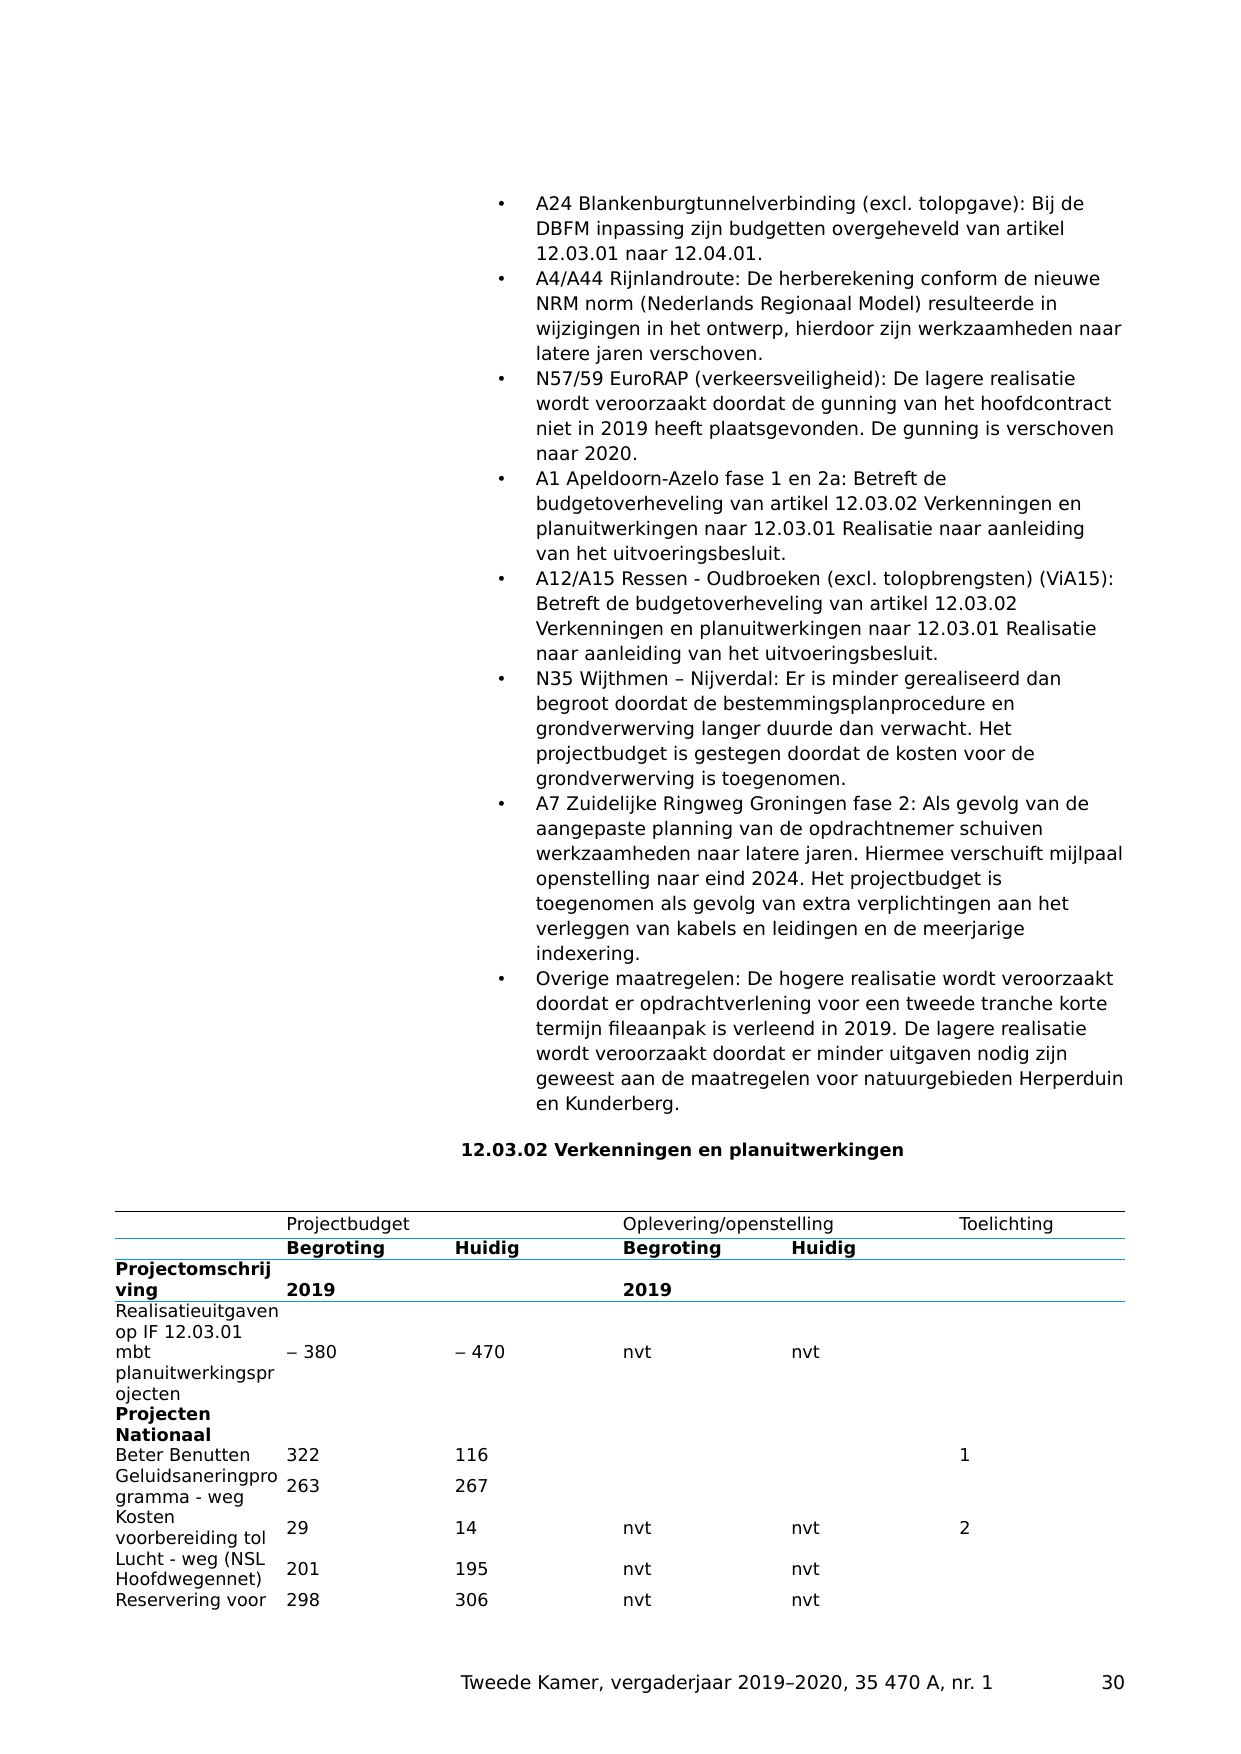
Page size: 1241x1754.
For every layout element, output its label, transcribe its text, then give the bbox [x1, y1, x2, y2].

table_cell 201 [283, 1549, 452, 1590]
table_cell Huidig [788, 1239, 956, 1259]
table_cell [788, 1445, 956, 1466]
table_cell nvt [620, 1302, 788, 1404]
table_cell 263 [283, 1466, 452, 1507]
table_header Projectoverzicht behorende bij 12.03.02: Verkenningen en planuitwerkingen Hoofdwegennet (bedragen x € 1 miljoen) [115, 1163, 1125, 1211]
table_cell [788, 1260, 1125, 1301]
table_cell Projectomschrijving [115, 1260, 283, 1301]
list A1 Apeldoorn-Azelo fase 1 en 2a: Betreft de budgetoverheveling van artikel 12.03.02 Verkenningen en planuitwerkingen naar 12.03.01 Realisatie naar aanleiding van het uitvoeringsbesluit. [498, 466, 1125, 566]
table_cell [620, 1466, 788, 1507]
list A12/A15 Ressen - Oudbroeken (excl. tolopbrengsten) (ViA15): Betreft de budgetoverheveling van artikel 12.03.02 Verkenningen en planuitwerkingen naar 12.03.01 Realisatie naar aanleiding van het uitvoeringsbesluit. [498, 566, 1125, 666]
list A4/A44 Rijnlandroute: De herberekening conform de nieuwe NRM norm (Nederlands Regionaal Model) resulteerde in wijzigingen in het ontwerp, hierdoor zijn werkzaamheden naar latere jaren verschoven. [498, 266, 1125, 366]
table_cell [956, 1302, 1125, 1404]
table_cell [956, 1404, 1125, 1445]
table_cell [620, 1445, 788, 1466]
table_cell Geluidsaneringprogramma - weg [115, 1466, 283, 1507]
table_cell 267 [452, 1466, 620, 1507]
table_cell Toelichting [956, 1212, 1125, 1238]
table_cell Reservering voor [115, 1590, 283, 1610]
table_cell 298 [283, 1590, 452, 1610]
table_cell [115, 1212, 283, 1238]
table_cell nvt [620, 1549, 788, 1590]
table_cell Projectbudget [283, 1212, 620, 1238]
table_cell [452, 1404, 620, 1445]
table_cell Huidig [452, 1239, 620, 1259]
table_cell nvt [620, 1507, 788, 1548]
table_cell Lucht - weg (NSL Hoofdwegennet) [115, 1549, 283, 1590]
table_cell Beter Benutten [115, 1445, 283, 1466]
table_cell nvt [788, 1590, 956, 1610]
table_cell nvt [788, 1507, 956, 1548]
table_cell [788, 1466, 956, 1507]
table_cell 322 [283, 1445, 452, 1466]
list N57/59 EuroRAP (verkeersveiligheid): De lagere realisatie wordt veroorzaakt doordat de gunning van het hoofdcontract niet in 2019 heeft plaatsgevonden. De gunning is verschoven naar 2020. [498, 366, 1125, 466]
table_cell 306 [452, 1590, 620, 1610]
list N35 Wijthmen – Nijverdal: Er is minder gerealiseerd dan begroot doordat de bestemmingsplanprocedure en grondverwerving langer duurde dan verwacht. Het projectbudget is gestegen doordat de kosten voor de grondverwerving is toegenomen. [498, 666, 1125, 791]
table_cell Projecten Nationaal [115, 1404, 283, 1445]
table_cell nvt [620, 1590, 788, 1610]
table_cell nvt [788, 1549, 956, 1590]
list A7 Zuidelijke Ringweg Groningen fase 2: Als gevolg van de aangepaste planning van de opdrachtnemer schuiven werkzaamheden naar latere jaren. Hiermee verschuift mijlpaal openstelling naar eind 2024. Het projectbudget is toegenomen als gevolg van extra verplichtingen aan het verleggen van kabels en leidingen en de meerjarige indexering. [498, 791, 1125, 966]
table_cell 14 [452, 1507, 620, 1548]
table_cell 29 [283, 1507, 452, 1548]
table_cell Kosten voorbereiding tol [115, 1507, 283, 1548]
table_cell Realisatieuitgaven op IF 12.03.01 mbt planuitwerkingsprojecten [115, 1302, 283, 1404]
table_cell ‒ 470 [452, 1302, 620, 1404]
table_cell Begroting [620, 1239, 788, 1259]
table_cell [452, 1260, 620, 1301]
table_cell [956, 1466, 1125, 1507]
list Overige maatregelen: De hogere realisatie wordt veroorzaakt doordat er opdrachtverlening voor een tweede tranche korte termijn fileaanpak is verleend in 2019. De lagere realisatie wordt veroorzaakt doordat er minder uitgaven nodig zijn geweest aan de maatregelen voor natuurgebieden Herperduin en Kunderberg. [498, 966, 1125, 1116]
table_cell ‒ 380 [283, 1302, 452, 1404]
table_cell [788, 1404, 956, 1445]
table_cell 2019 [620, 1260, 788, 1301]
table_cell [956, 1590, 1125, 1610]
table_cell 2019 [283, 1260, 452, 1301]
table_cell [956, 1549, 1125, 1590]
table_cell Oplevering/openstelling [620, 1212, 956, 1238]
table_cell nvt [788, 1302, 956, 1404]
table_cell [956, 1239, 1125, 1259]
table_cell 1 [956, 1445, 1125, 1466]
table_cell Begroting [283, 1239, 452, 1259]
table_cell [283, 1404, 452, 1445]
table_cell 195 [452, 1549, 620, 1590]
table_cell [620, 1404, 788, 1445]
text 12.03.02 Verkenningen en planuitwerkingen [461, 1138, 1125, 1161]
table_cell 2 [956, 1507, 1125, 1548]
table_cell 116 [452, 1445, 620, 1466]
table_cell [115, 1239, 283, 1259]
list A24 Blankenburgtunnelverbinding (excl. tolopgave): Bij de DBFM inpassing zijn budgetten overgeheveld van artikel 12.03.01 naar 12.04.01. [498, 191, 1125, 266]
